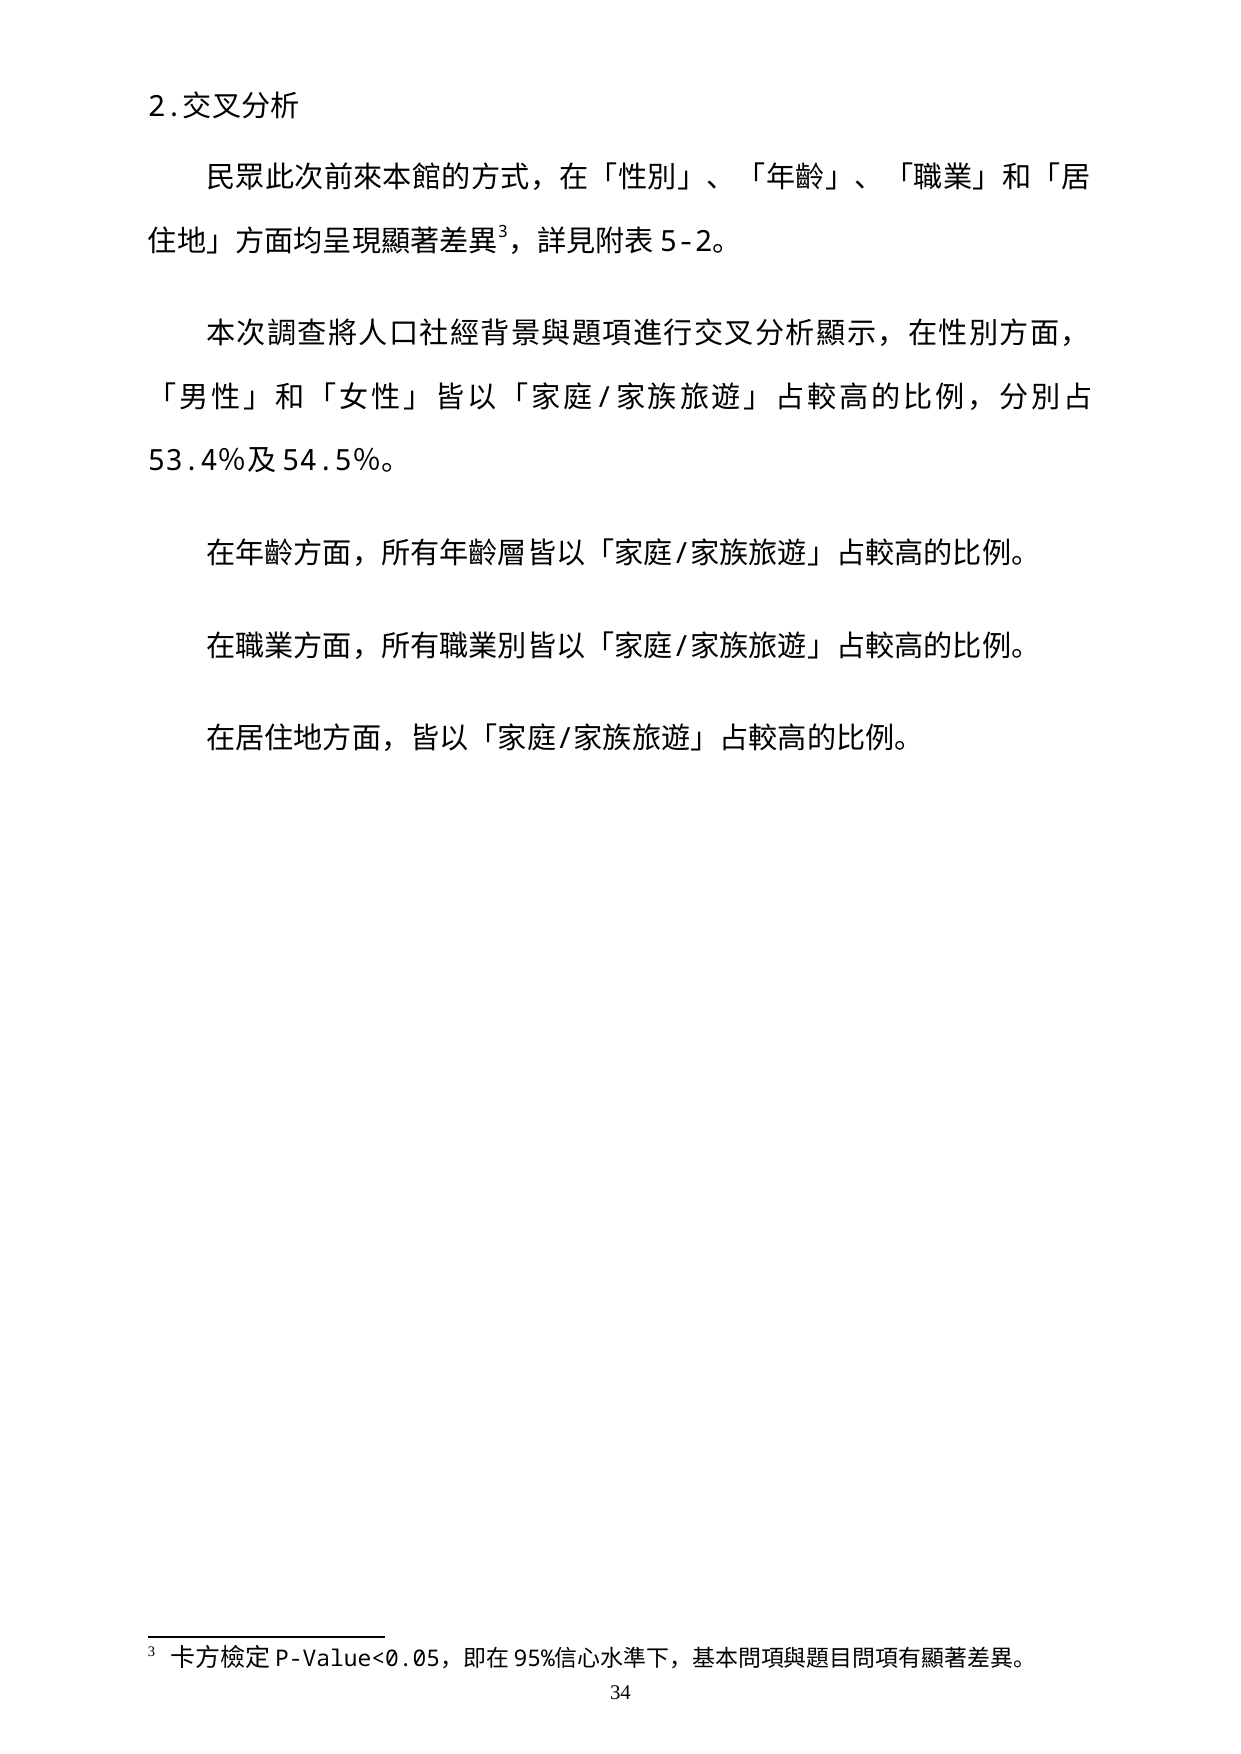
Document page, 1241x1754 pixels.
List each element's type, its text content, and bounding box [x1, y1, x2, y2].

text 卡方檢定P-Value<0.05，即在95%信心水準下，基本問項與題目問項有顯著差異。 [148, 1643, 1092, 1672]
text 在職業方面，所有職業別皆以「家庭/家族旅遊」占較高的比例。 [148, 622, 1092, 665]
text 在年齡方面，所有年齡層皆以「家庭/家族旅遊」占較高的比例。 [148, 529, 1092, 572]
text 2.交叉分析 [148, 82, 1092, 124]
text 在居住地方面，皆以「家庭/家族旅遊」占較高的比例。 [148, 715, 1092, 757]
text 本次調查將人口社經背景與題項進行交叉分析顯示，在性別方面，「男性」和「女性」皆以「家庭/家族旅遊」占較高的比例，分別占53.4％及54.5％。 [148, 310, 1092, 479]
text 民眾此次前來本館的方式，在「性別」、「年齡」、「職業」和「居住地」方面均呈現顯著差異，詳見附表5-2。 [148, 154, 1092, 259]
